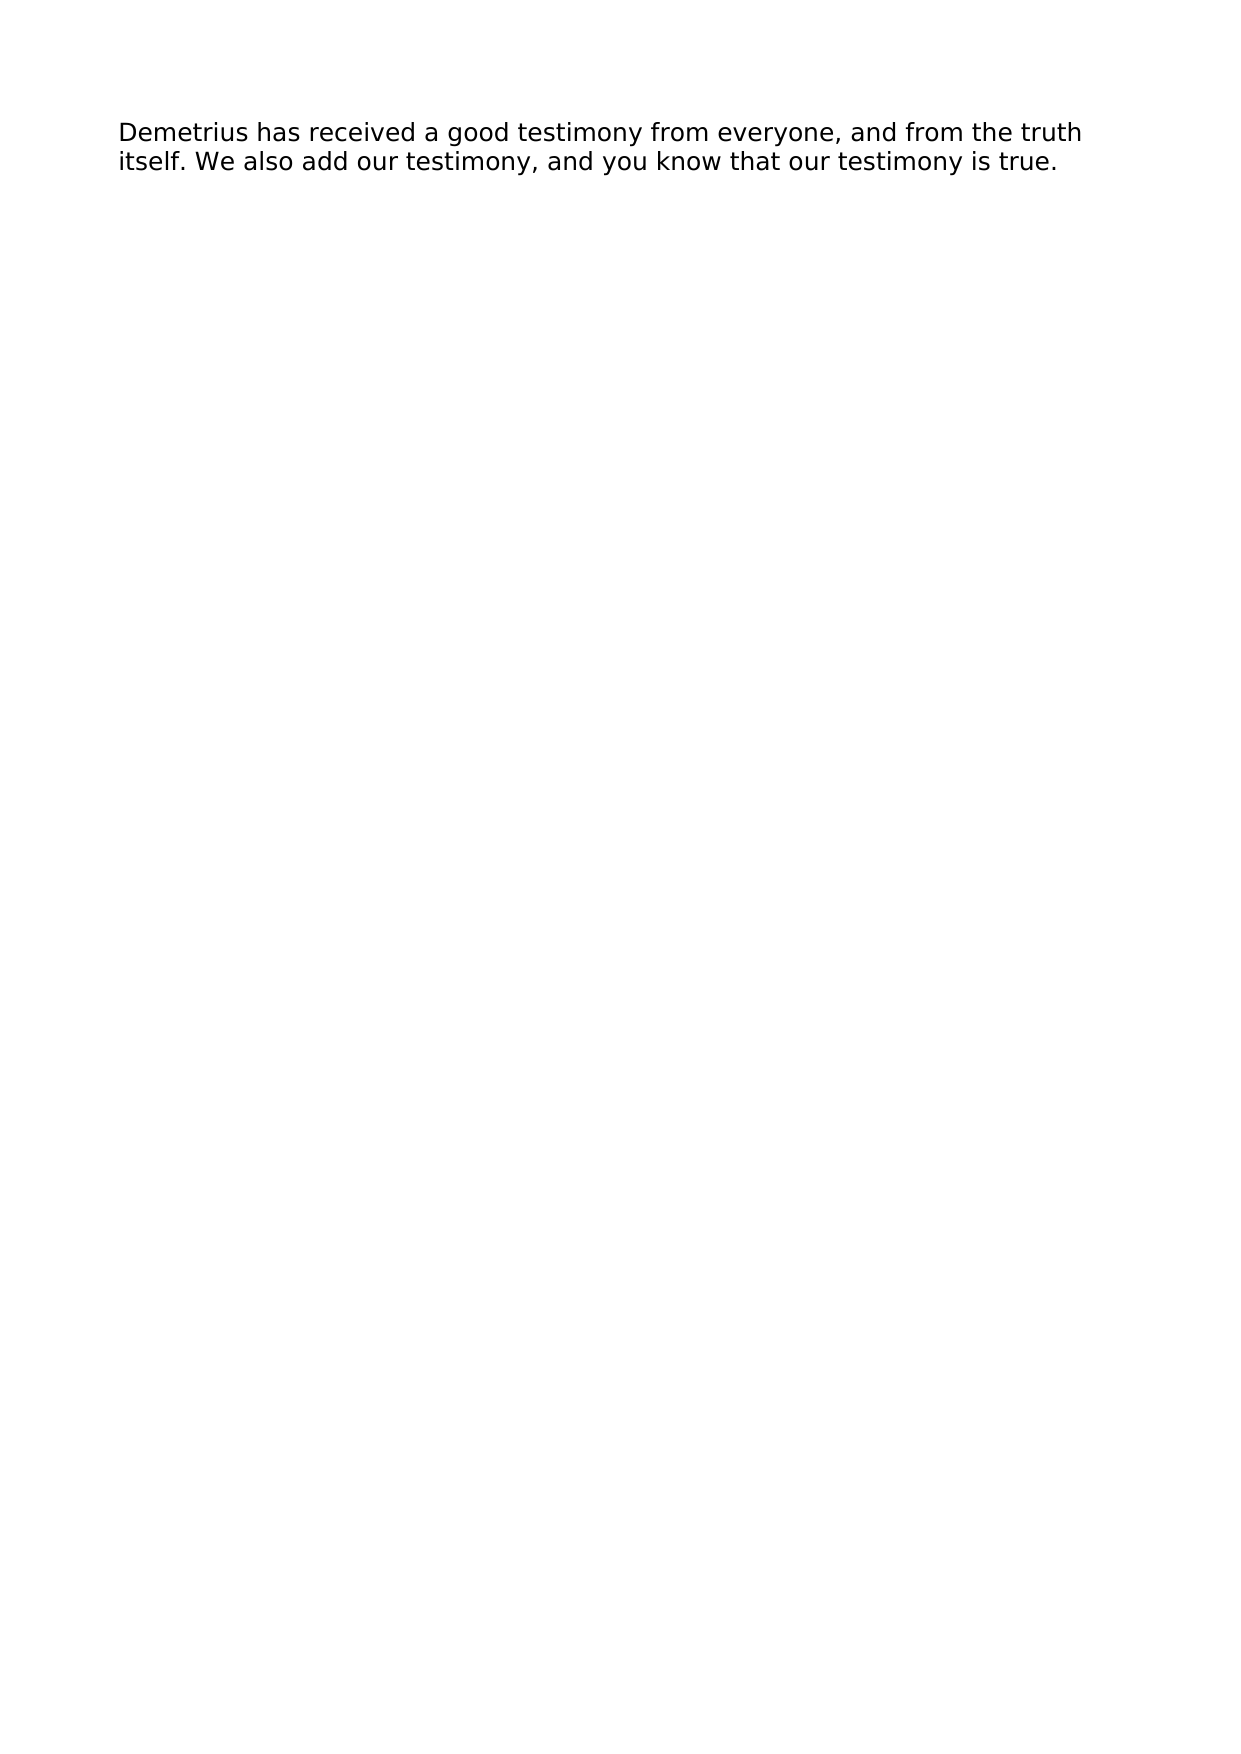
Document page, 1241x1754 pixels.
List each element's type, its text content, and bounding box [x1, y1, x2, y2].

text Demetrius has received a good testimony from everyone, and from the truth itself. We also add our testimony, and you know that our testimony is true. [118, 118, 1122, 176]
